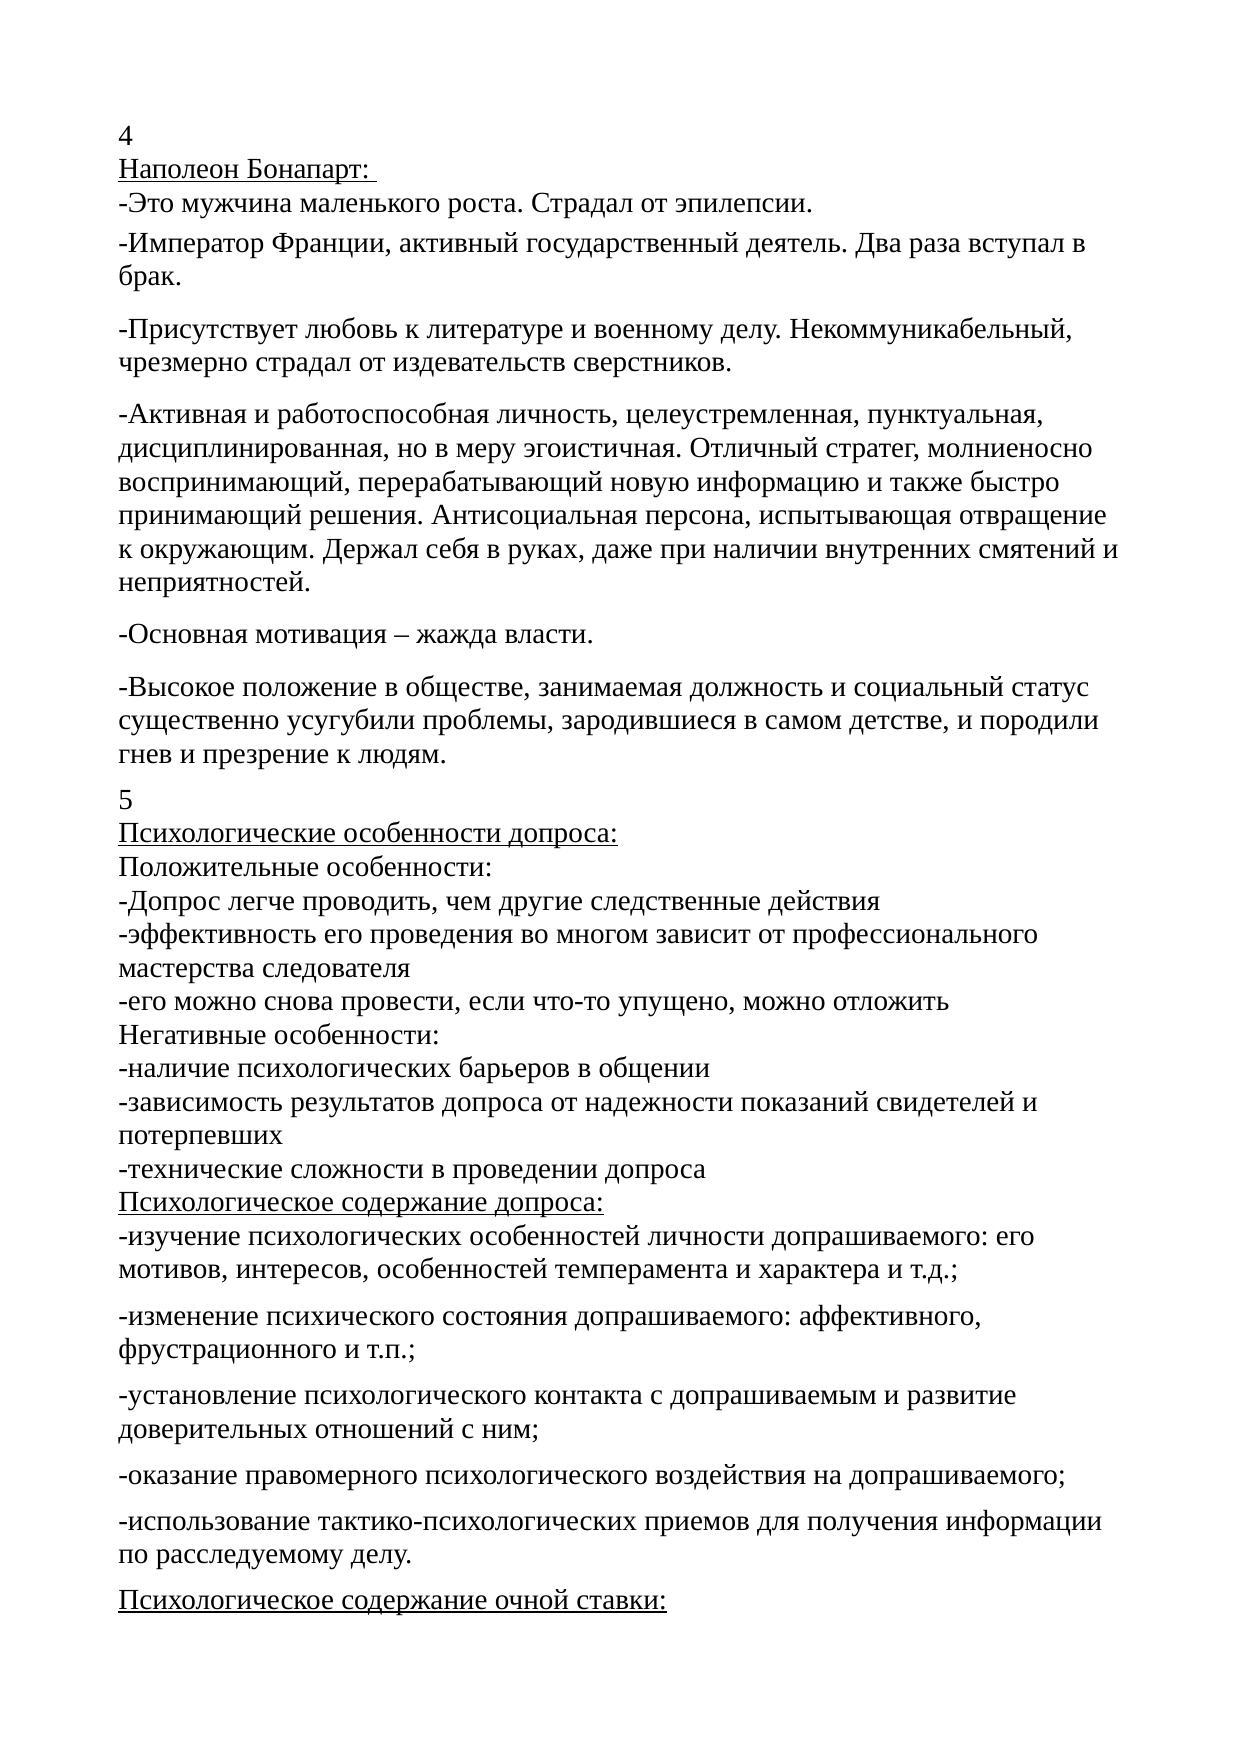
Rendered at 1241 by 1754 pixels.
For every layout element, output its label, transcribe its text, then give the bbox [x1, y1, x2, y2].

text -изменение психического состояния допрашиваемого: аффективного, фрустрационного и т.п.; [118, 1298, 1122, 1365]
text Негативные особенности: [118, 1017, 1122, 1050]
text Положительные особенности: [118, 849, 1122, 883]
text -оказание правомерного психологического воздействия на допрашиваемого; [118, 1457, 1122, 1490]
text 5 [118, 782, 1122, 816]
list 4 [118, 118, 1122, 152]
list -Высокое положение в обществе, занимаемая должность и социальный статус существенно усугубили проблемы, зародившиеся в самом детстве, и породили гнев и презрение к людям. [118, 669, 1122, 769]
text Психологическое содержание очной ставки: [118, 1582, 1122, 1616]
text -использование тактико-психологических приемов для получения информации по расследуемому делу. [118, 1503, 1122, 1570]
text -его можно снова провести, если что-то упущено, можно отложить [118, 983, 1122, 1017]
list Наполеон Бонапарт: [118, 152, 1122, 185]
text -наличие психологических барьеров в общении [118, 1050, 1122, 1084]
list -Это мужчина маленького роста. Страдал от эпилепсии. [118, 185, 1122, 219]
list -Основная мотивация – жажда власти. [118, 617, 1122, 650]
list -Активная и работоспособная личность, целеустремленная, пунктуальная, дисциплинированная, но в меру эгоистичная. Отличный стратег, молниеносно воспринимающий, перерабатывающий новую информацию и также быстро принимающий решения. Антисоциальная персона, испытывающая отвращение к окружающим. Держал себя в руках, даже при наличии внутренних смятений и неприятностей. [118, 397, 1122, 598]
text -эффективность его проведения во многом зависит от профессионального мастерства следователя [118, 916, 1122, 983]
text -зависимость результатов допроса от надежности показаний свидетелей и потерпевших [118, 1084, 1122, 1151]
text -установление психологического контакта с допрашиваемым и развитие доверительных отношений с ним; [118, 1377, 1122, 1444]
list -Император Франции, активный государственный деятель. Два раза вступал в брак. [118, 225, 1122, 292]
text -Допрос легче проводить, чем другие следственные действия [118, 883, 1122, 916]
list -Присутствует любовь к литературе и военному делу. Некоммуникабельный, чрезмерно страдал от издевательств сверстников. [118, 311, 1122, 378]
text -технические сложности в проведении допроса [118, 1151, 1122, 1184]
text Психологические особенности допроса: [118, 816, 1122, 849]
text -изучение психологических особенностей личности допрашиваемого: его мотивов, интересов, особенностей темперамента и характера и т.д.; [118, 1218, 1122, 1285]
text Психологическое содержание допроса: [118, 1184, 1122, 1218]
